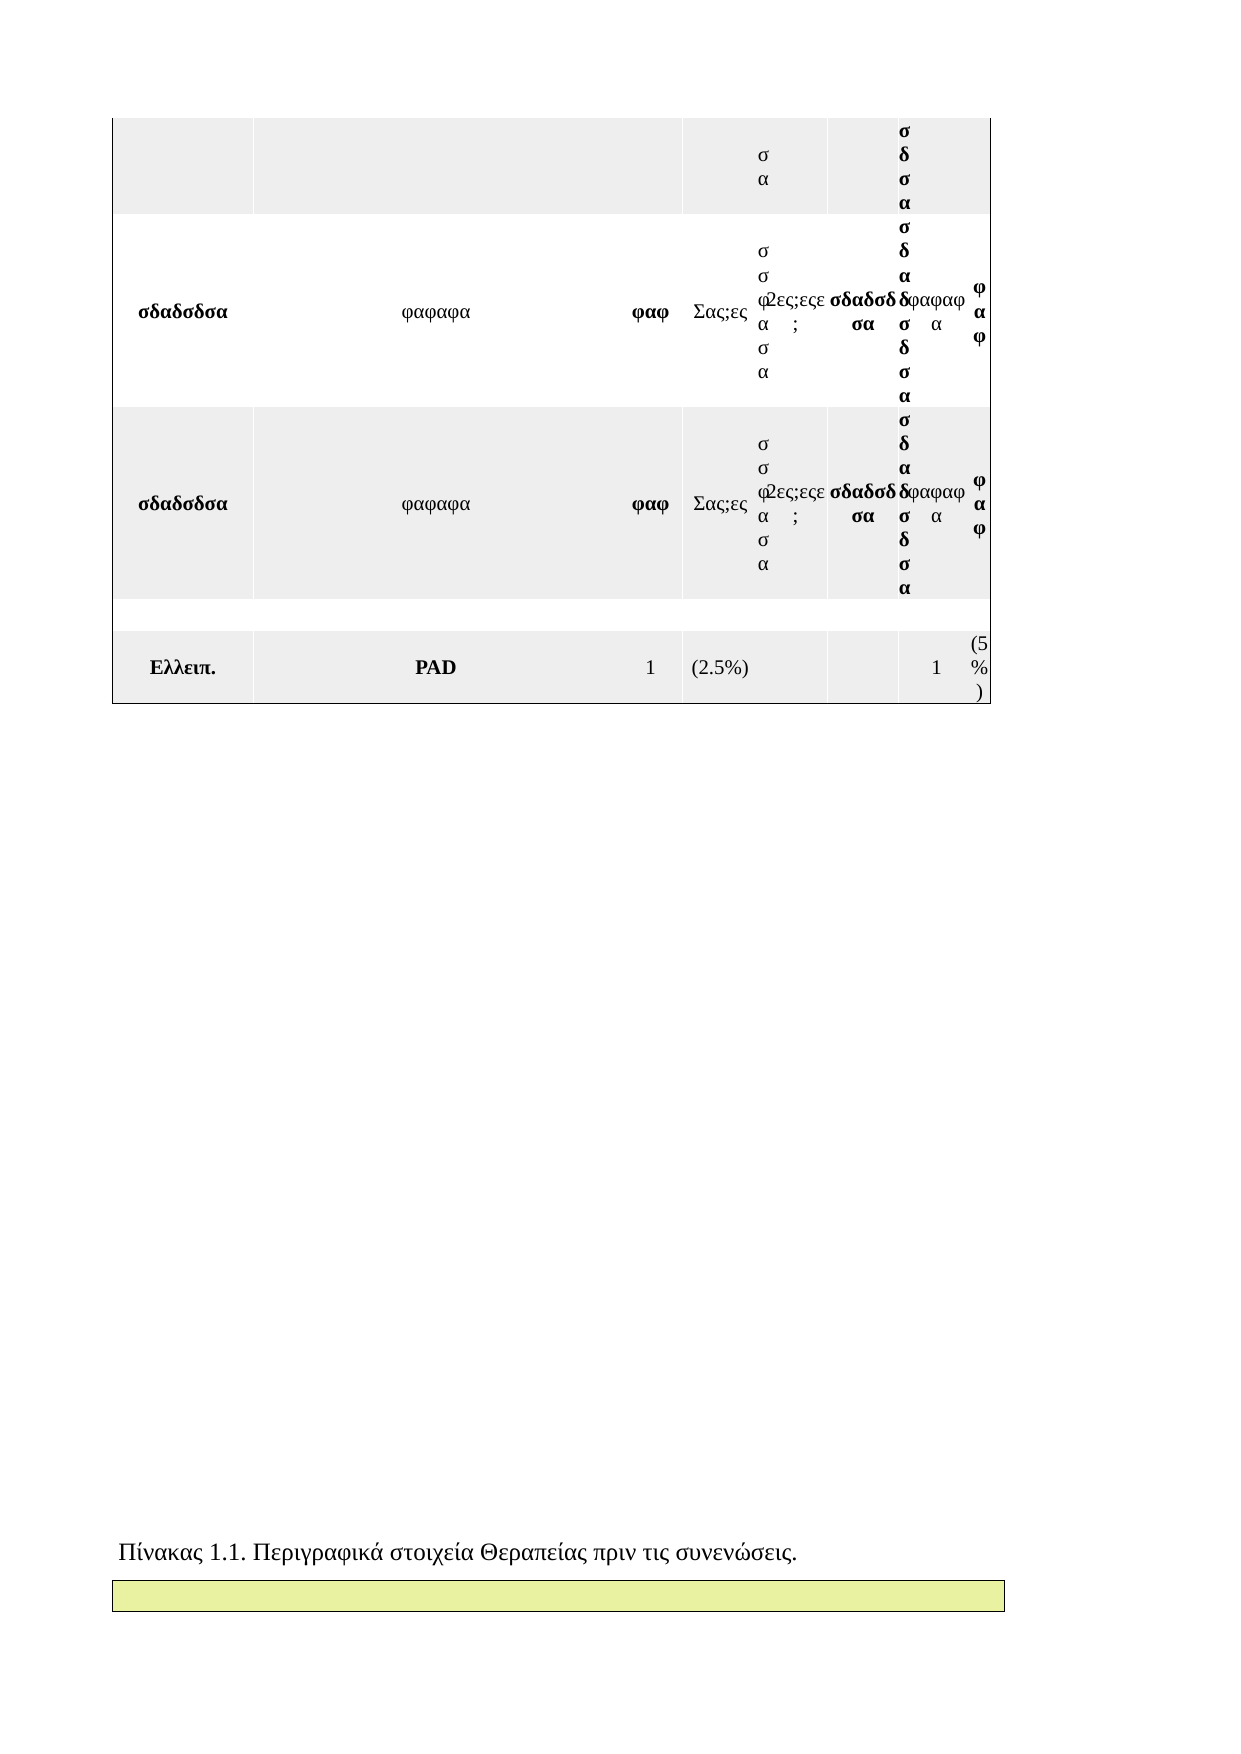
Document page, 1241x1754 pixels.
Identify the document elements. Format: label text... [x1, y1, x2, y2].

table_cell 1 [618, 631, 682, 703]
table_cell [113, 118, 253, 214]
table_cell [683, 599, 758, 631]
table_cell (2.5%) [683, 631, 758, 703]
table_cell σδαδσδσα [113, 407, 253, 599]
table_cell (5%) [968, 631, 990, 703]
table_cell σσφασα [758, 377, 763, 407]
table_cell [758, 631, 763, 703]
table_cell [683, 118, 758, 214]
table_cell Σας;ες [683, 214, 758, 407]
table_cell σσφασα [758, 255, 763, 281]
table_cell σδαδσδσα [113, 214, 253, 407]
table_cell [254, 599, 618, 631]
table_cell [899, 631, 904, 703]
table_cell σσφασα [758, 521, 763, 545]
table_cell Ελλειπ. [113, 631, 253, 703]
table_cell [254, 118, 618, 214]
table_cell 2ες;εςε; [763, 214, 827, 407]
table_header [582, 1581, 766, 1611]
table_cell φαφαφα [904, 407, 968, 599]
table_cell φαφ [618, 214, 682, 407]
table_cell φαφ [968, 407, 990, 599]
table_cell φαφαφα [904, 118, 968, 214]
table_cell σσφασα [758, 407, 763, 449]
table_cell [763, 599, 827, 631]
table_cell [904, 599, 968, 631]
table_cell [828, 118, 898, 214]
table_cell σσφασα [758, 280, 763, 305]
table_header [869, 1581, 1004, 1611]
table_cell Σας;ες [683, 407, 758, 599]
table_cell [899, 599, 904, 631]
table_cell 2ες;εςε; [763, 118, 827, 214]
table_cell φαφαφα [254, 214, 618, 407]
table_cell PAD [254, 631, 618, 703]
table_cell σσφασα [758, 569, 763, 599]
table_cell [968, 118, 990, 214]
table_cell σδαδσδσα [828, 214, 898, 407]
table_cell [618, 118, 682, 214]
table_cell [828, 599, 898, 631]
table_cell [113, 599, 253, 631]
table_cell σσφασα [758, 472, 763, 497]
table_cell σσφασα [758, 448, 763, 473]
table_cell φαφαφα [254, 407, 618, 599]
text Πίνακας 1.1. Περιγραφικά στοιχεία Θεραπείας πριν τις συνενώσεις. [118, 1537, 1122, 1565]
table_cell σσφασα [758, 329, 763, 353]
table_cell φαφ [618, 407, 682, 599]
table_cell [618, 599, 682, 631]
table_cell φαφαφα [904, 214, 968, 407]
table_cell [968, 599, 990, 631]
table_cell σσφασα [758, 184, 763, 214]
table_cell φαφ [968, 214, 990, 407]
table_cell σδαδσδσα [828, 407, 898, 599]
table_cell σσφασα [758, 118, 763, 160]
table_cell [828, 631, 898, 703]
table_header [113, 1581, 582, 1611]
table_cell 1 [904, 631, 968, 703]
table_cell σσφασα [758, 214, 763, 256]
table_cell [763, 631, 827, 703]
table_header [766, 1581, 869, 1611]
table_cell [758, 599, 763, 631]
table_cell 2ες;εςε; [763, 407, 827, 599]
